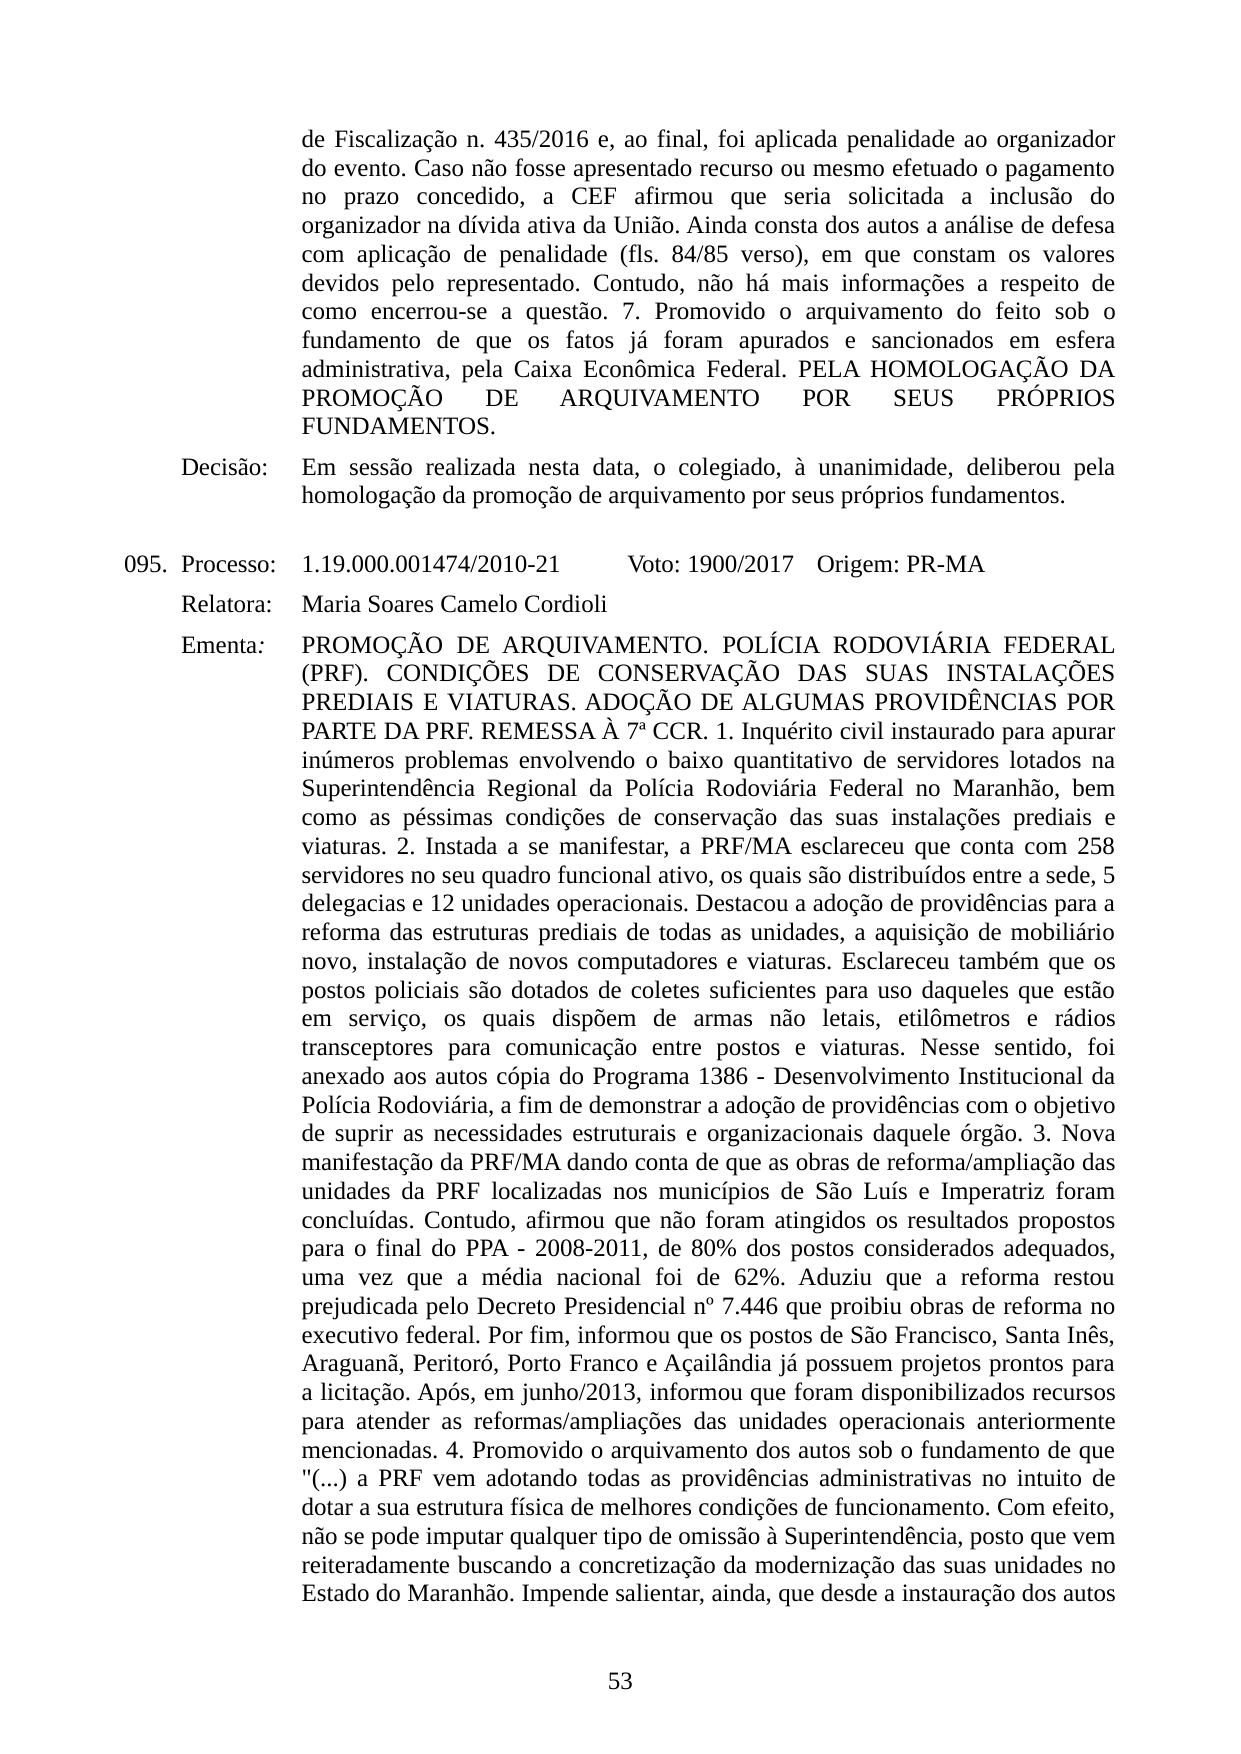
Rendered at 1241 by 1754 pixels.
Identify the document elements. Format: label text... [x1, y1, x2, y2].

table_cell Decisão: [175, 446, 296, 515]
table_header Voto: 1900/2017 [621, 544, 811, 584]
table_cell Relatora: [175, 584, 296, 624]
table_cell de Fiscalização n. 435/2016 e, ao final, foi aplicada penalidade ao organizador do evento. Caso não fosse apresentado recurso ou mesmo efetuado o pagamento no prazo concedido, a CEF afirmou que seria solicitada a inclusão do organizador na dívida ativa da União. Ainda consta dos autos a análise de defesa com aplicação de penalidade (fls. 84/85 verso), em que constam os valores devidos pelo representado. Contudo, não há mais informações a respeito de como encerrou-se a questão. 7. Promovido o arquivamento do feito sob o fundamento de que os fatos já foram apurados e sancionados em esfera administrativa, pela Caixa Econômica Federal. PELA HOMOLOGAÇÃO DA PROMOÇÃO DE ARQUIVAMENTO POR SEUS PRÓPRIOS FUNDAMENTOS. [296, 118, 1122, 446]
table_cell Ementa: [175, 624, 296, 1613]
table_header 095. [118, 544, 175, 584]
table_cell [175, 118, 296, 446]
table_cell [118, 624, 175, 1613]
table_cell Em sessão realizada nesta data, o colegiado, à unanimidade, deliberou pela homologação da promoção de arquivamento por seus próprios fundamentos. [296, 446, 1122, 515]
table_cell [118, 446, 175, 515]
table_header 1.19.000.001474/2010-21 [296, 544, 621, 584]
table_cell [118, 584, 175, 624]
table_cell Maria Soares Camelo Cordioli [296, 584, 1122, 624]
table_cell PROMOÇÃO DE ARQUIVAMENTO. POLÍCIA RODOVIÁRIA FEDERAL (PRF). CONDIÇÕES DE CONSERVAÇÃO DAS SUAS INSTALAÇÕES PREDIAIS E VIATURAS. ADOÇÃO DE ALGUMAS PROVIDÊNCIAS POR PARTE DA PRF. REMESSA À 7ª CCR. 1. Inquérito civil instaurado para apurar inúmeros problemas envolvendo o baixo quantitativo de servidores lotados na Superintendência Regional da Polícia Rodoviária Federal no Maranhão, bem como as péssimas condições de conservação das suas instalações prediais e viaturas. 2. Instada a se manifestar, a PRF/MA esclareceu que conta com 258 servidores no seu quadro funcional ativo, os quais são distribuídos entre a sede, 5 delegacias e 12 unidades operacionais. Destacou a adoção de providências para a reforma das estruturas prediais de todas as unidades, a aquisição de mobiliário novo, instalação de novos computadores e viaturas. Esclareceu também que os postos policiais são dotados de coletes suficientes para uso daqueles que estão em serviço, os quais dispõem de armas não letais, etilômetros e rádios transceptores para comunicação entre postos e viaturas. Nesse sentido, foi anexado aos autos cópia do Programa 1386 - Desenvolvimento Institucional da Polícia Rodoviária, a fim de demonstrar a adoção de providências com o objetivo de suprir as necessidades estruturais e organizacionais daquele órgão. 3. Nova manifestação da PRF/MA dando conta de que as obras de reforma/ampliação das unidades da PRF localizadas nos municípios de São Luís e Imperatriz foram concluídas. Contudo, afirmou que não foram atingidos os resultados propostos para o final do PPA - 2008-2011, de 80% dos postos considerados adequados, uma vez que a média nacional foi de 62%. Aduziu que a reforma restou prejudicada pelo Decreto Presidencial nº 7.446 que proibiu obras de reforma no executivo federal. Por fim, informou que os postos de São Francisco, Santa Inês, Araguanã, Peritoró, Porto Franco e Açailândia já possuem projetos prontos para a licitação. Após, em junho/2013, informou que foram disponibilizados recursos para atender as reformas/ampliações das unidades operacionais anteriormente mencionadas. 4. Promovido o arquivamento dos autos sob o fundamento de que "(...) a PRF vem adotando todas as providências administrativas no intuito de dotar a sua estrutura física de melhores condições de funcionamento. Com efeito, não se pode imputar qualquer tipo de omissão à Superintendência, posto que vem reiteradamente buscando a concretização da modernização das suas unidades no Estado do Maranhão. Impende salientar, ainda, que desde a instauração dos autos [296, 624, 1122, 1613]
table_header Origem: PR-MA [811, 544, 1122, 584]
table_header Processo: [175, 544, 296, 584]
table_cell [118, 118, 175, 446]
